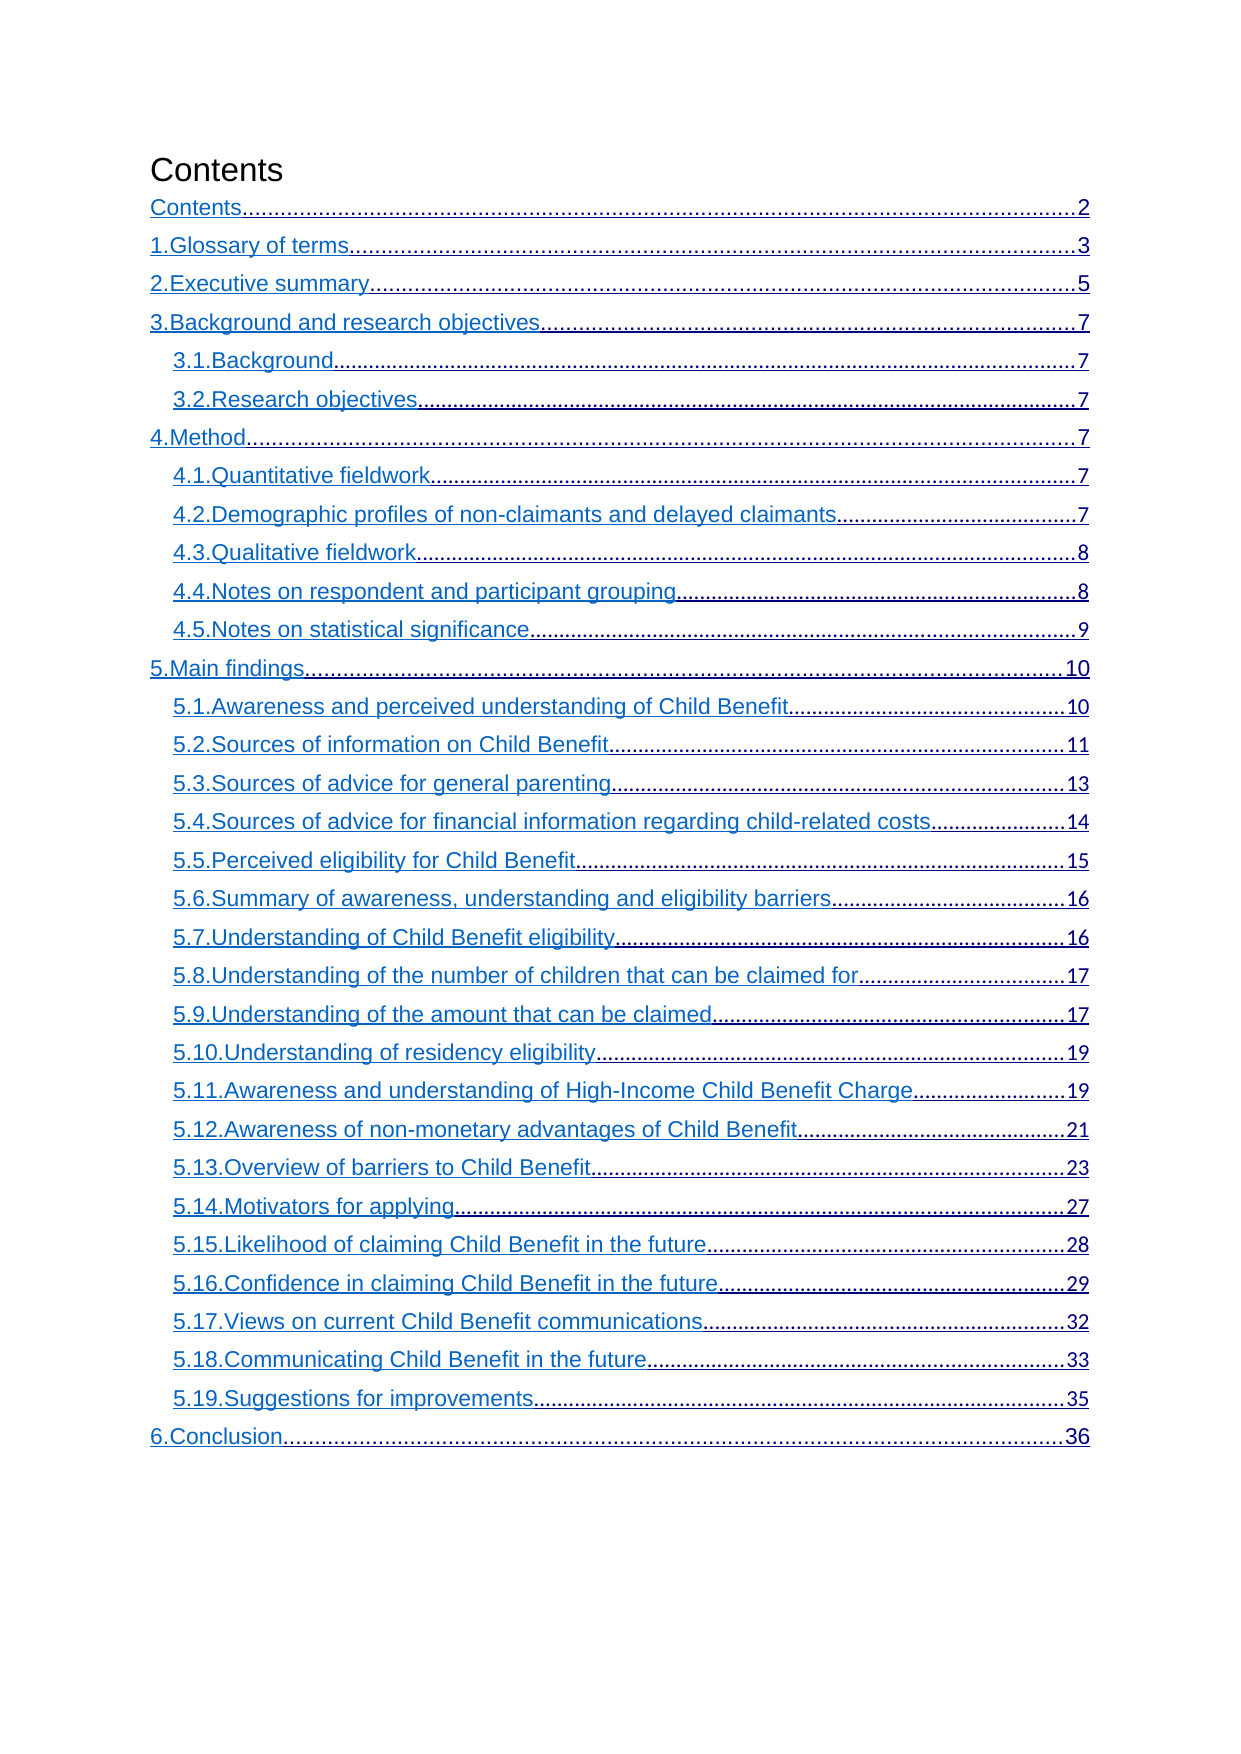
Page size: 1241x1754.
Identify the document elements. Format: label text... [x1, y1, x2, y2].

subtitle Contents [150, 150, 1090, 188]
text 5.11. Awareness and understanding of High-Income Child Benefit Charge 19 [173, 1077, 1090, 1104]
text 5.18. Communicating Child Benefit in the future 33 [173, 1346, 1090, 1374]
text 5.4. Sources of advice for financial information regarding child-related costs 14 [173, 807, 1090, 836]
text 5.1. Awareness and perceived understanding of Child Benefit 10 [173, 692, 1090, 720]
text 6. Conclusion 36 [150, 1422, 1090, 1446]
text 5.10. Understanding of residency eligibility 19 [173, 1038, 1090, 1066]
text 5.12. Awareness of non-monetary advantages of Child Benefit 21 [173, 1115, 1090, 1143]
text 5.17. Views on current Child Benefit communications 32 [173, 1307, 1090, 1335]
text 5. Main findings 10 [150, 654, 1090, 677]
text 5.5. Perceived eligibility for Child Benefit 15 [173, 846, 1090, 874]
text 5.13. Overview of barriers to Child Benefit 23 [173, 1153, 1090, 1181]
text 5.2. Sources of information on Child Benefit 11 [173, 731, 1090, 759]
text Contents 2 [150, 194, 1090, 217]
text 4.2. Demographic profiles of non-claimants and delayed claimants 7 [173, 500, 1090, 528]
text 5.7. Understanding of Child Benefit eligibility 16 [173, 923, 1090, 951]
text 3. Background and research objectives 7 [150, 308, 1090, 331]
text 5.3. Sources of advice for general parenting 13 [173, 769, 1090, 797]
text 5.16. Confidence in claiming Child Benefit in the future 29 [173, 1269, 1090, 1297]
text 4.3. Qualitative fieldwork 8 [173, 538, 1090, 566]
text 3.1. Background 7 [173, 346, 1090, 374]
text 4.5. Notes on statistical significance 9 [173, 615, 1090, 643]
text 3.2. Research objectives 7 [173, 385, 1090, 413]
text [150, 1447, 1090, 1451]
text 4.1. Quantitative fieldwork 7 [173, 462, 1090, 489]
text 4. Method 7 [150, 423, 1090, 447]
text 5.14. Motivators for applying 27 [173, 1192, 1090, 1220]
text 5.9. Understanding of the amount that can be claimed 17 [173, 1000, 1090, 1028]
text 4.4. Notes on respondent and participant grouping 8 [173, 577, 1090, 605]
text 5.8. Understanding of the number of children that can be claimed for 17 [173, 961, 1090, 989]
text 5.6. Summary of awareness, understanding and eligibility barriers 16 [173, 884, 1090, 912]
text 2. Executive summary 5 [150, 269, 1090, 293]
text 5.19. Suggestions for improvements 35 [173, 1384, 1090, 1412]
text 5.15. Likelihood of claiming Child Benefit in the future 28 [173, 1230, 1090, 1258]
text 1. Glossary of terms 3 [150, 231, 1090, 255]
